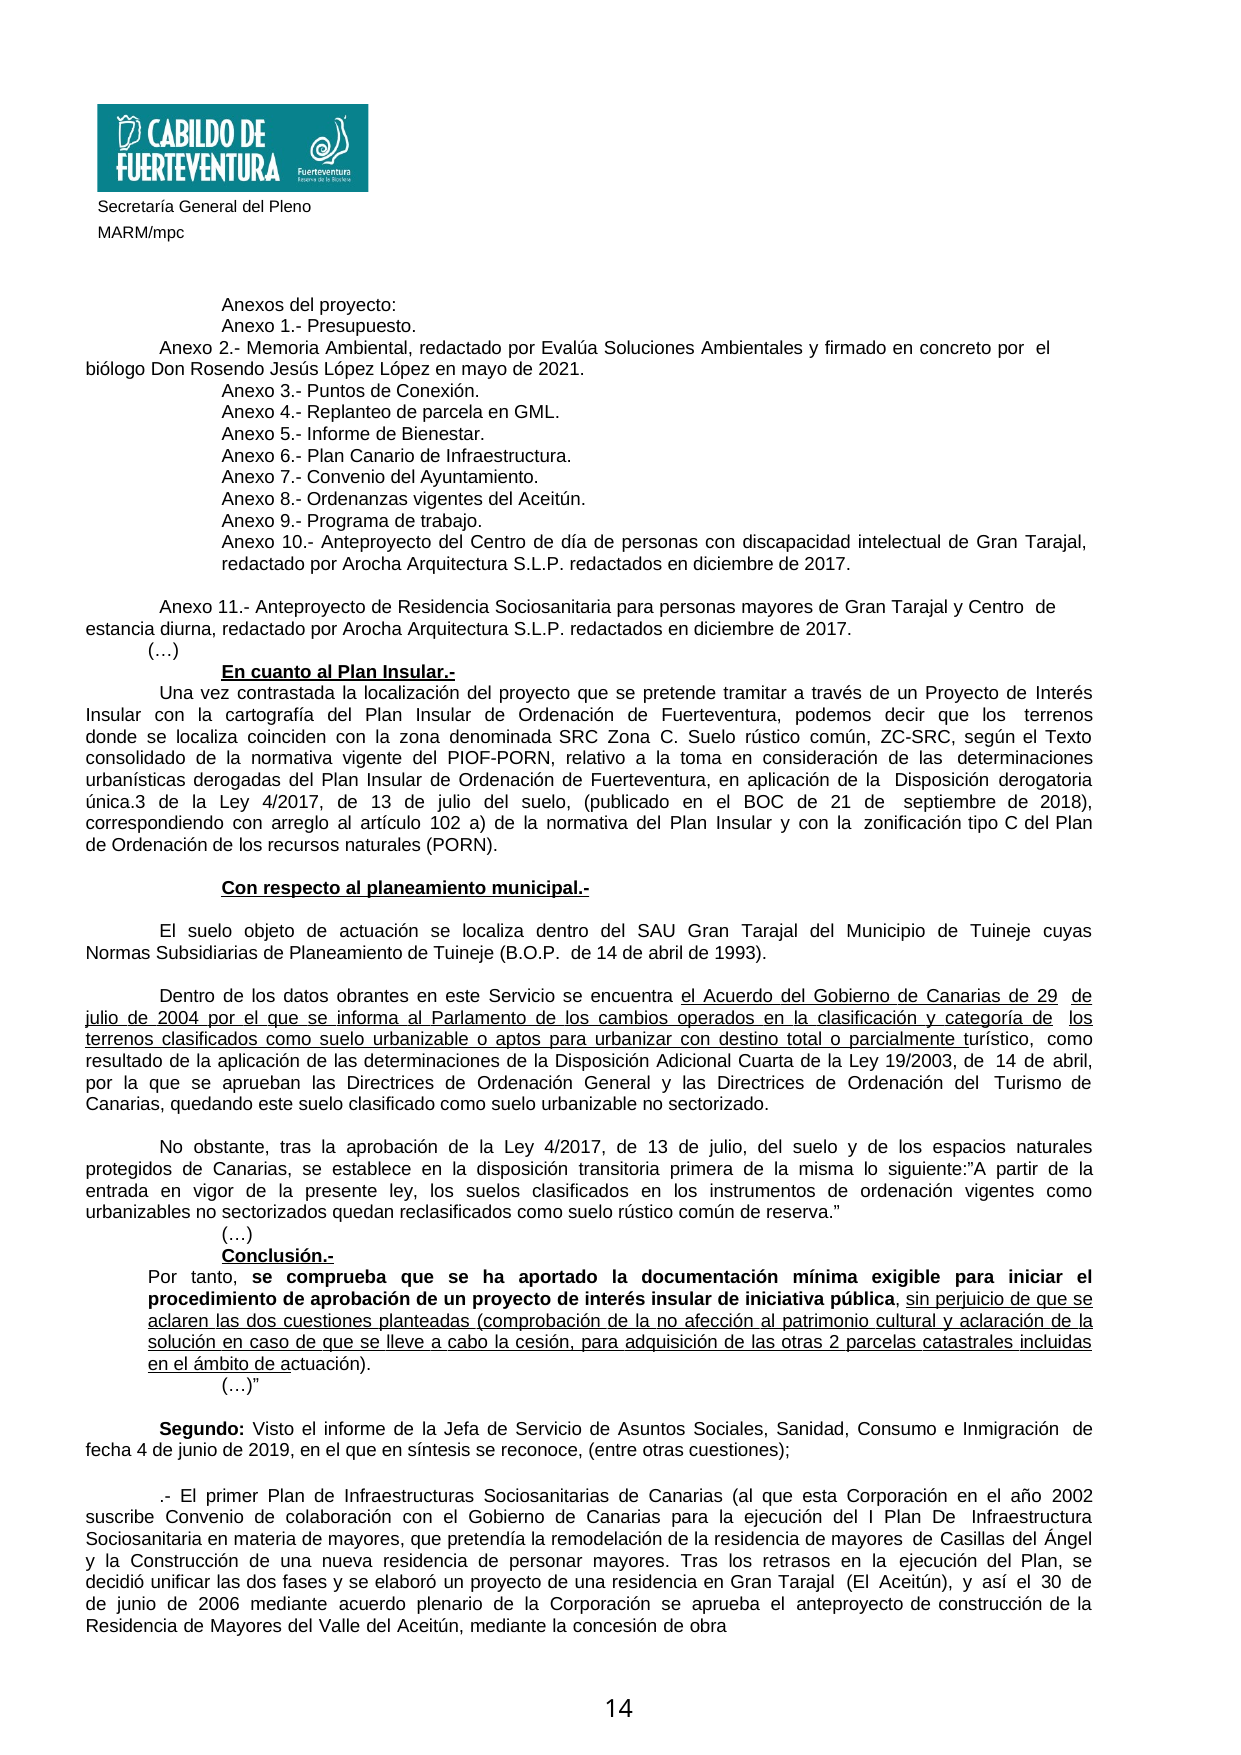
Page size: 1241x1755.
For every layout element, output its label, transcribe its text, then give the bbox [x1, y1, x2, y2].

text Una vez contrastada la localización del proyecto que se pretende tramitar a través de un Proyecto de Interés Insular con la cartografía del Plan Insular de Ordenación de Fuerteventura, podemos decir que los terrenos donde se localiza coinciden con la zona denominada SRC Zona C. Suelo rústico común, ZC-SRC, según el Texto consolidado de la normativa vigente del PIOF-PORN, relativo a la toma en consideración de las determinaciones urbanísticas derogadas del Plan Insular de Ordenación de Fuerteventura, en aplicación de la Disposición derogatoria única.3 de la Ley 4/2017, de 13 de julio del suelo, (publicado en el BOC de 21 de septiembre de 2018), correspondiendo con arreglo al artículo 102 a) de la normativa del Plan Insular y con la zonificación tipo C del Plan de Ordenación de los recursos naturales (PORN). [85, 682, 1093, 855]
text Anexo 2.- Memoria Ambiental, redactado por Evalúa Soluciones Ambientales y firmado en concreto por el biólogo Don Rosendo Jesús López López en mayo de 2021. [85, 337, 1093, 380]
text Anexo 3.- Puntos de Conexión. [221, 380, 1105, 401]
text (…) [148, 639, 1105, 661]
text Anexo 11.- Anteproyecto de Residencia Sociosanitaria para personas mayores de Gran Tarajal y Centro de estancia diurna, redactado por Arocha Arquitectura S.L.P. redactados en diciembre de 2017. [85, 596, 1093, 639]
text Anexo 8.- Ordenanzas vigentes del Aceitún. Anexo 9.- Programa de trabajo. [221, 488, 611, 531]
text Anexo 6.- Plan Canario de Infraestructura. Anexo 7.- Convenio del Ayuntamiento. [221, 444, 611, 488]
text Dentro de los datos obrantes en este Servicio se encuentra el Acuerdo del Gobierno de Canarias de 29 de julio de 2004 por el que se informa al Parlamento de los cambios operados en la clasificación y categoría de los terrenos clasificados como suelo urbanizable o aptos para urbanizar con destino total o parcialmente turístico, como resultado de la aplicación de las determinaciones de la Disposición Adicional Cuarta de la Ley 19/2003, de 14 de abril, por la que se aprueban las Directrices de Ordenación General y las Directrices de Ordenación del Turismo de Canarias, quedando este suelo clasificado como suelo urbanizable no sectorizado. [85, 985, 1093, 1115]
text Segundo: Visto el informe de la Jefa de Servicio de Asuntos Sociales, Sanidad, Consumo e Inmigración de fecha 4 de junio de 2019, en el que en síntesis se reconoce, (entre otras cuestiones); [85, 1417, 1093, 1461]
text solución en caso de que se lleve a cabo la cesión, para adquisición de las otras 2 parcelas catastrales incluidas en el ámbito de actuación). [148, 1329, 1093, 1374]
text (…)” [221, 1374, 1105, 1396]
subtitle Con respecto al planeamiento municipal.- [221, 877, 1105, 898]
text Por tanto, se comprueba que se ha aportado la documentación mínima exigible para iniciar el procedimiento de aprobación de un proyecto de interés insular de iniciativa pública, sin perjuicio de que se aclaren las dos cuestiones planteadas (comprobación de la no afección al patrimonio cultural y aclaración de la [148, 1266, 1093, 1328]
text Anexo 10.- Anteproyecto del Centro de día de personas con discapacidad intelectual de Gran Tarajal, redactado por Arocha Arquitectura S.L.P. redactados en diciembre de 2017. [221, 531, 1093, 574]
subtitle Conclusión.- [221, 1244, 1105, 1266]
text Anexo 4.- Replanteo de parcela en GML. Anexo 5.- Informe de Bienestar. [221, 401, 611, 444]
text (…) [221, 1223, 1105, 1244]
text .- El primer Plan de Infraestructuras Sociosanitarias de Canarias (al que esta Corporación en el año 2002 suscribe Convenio de colaboración con el Gobierno de Canarias para la ejecución del I Plan De Infraestructura Sociosanitaria en materia de mayores, que pretendía la remodelación de la residencia de mayores de Casillas del Ángel y la Construcción de una nueva residencia de personar mayores. Tras los retrasos en la ejecución del Plan, se decidió unificar las dos fases y se elaboró un proyecto de una residencia en Gran Tarajal (El Aceitún), y así el 30 de de junio de 2006 mediante acuerdo plenario de la Corporación se aprueba el anteproyecto de construcción de la Residencia de Mayores del Valle del Aceitún, mediante la concesión de obra [85, 1484, 1093, 1636]
text Anexos del proyecto: Anexo 1.- Presupuesto. [221, 293, 448, 337]
subtitle En cuanto al Plan Insular.- [221, 661, 1105, 682]
text El suelo objeto de actuación se localiza dentro del SAU Gran Tarajal del Municipio de Tuineje cuyas Normas Subsidiarias de Planeamiento de Tuineje (B.O.P. de 14 de abril de 1993). [85, 920, 1093, 963]
text No obstante, tras la aprobación de la Ley 4/2017, de 13 de julio, del suelo y de los espacios naturales protegidos de Canarias, se establece en la disposición transitoria primera de la misma lo siguiente:”A partir de la entrada en vigor de la presente ley, los suelos clasificados en los instrumentos de ordenación vigentes como urbanizables no sectorizados quedan reclasificados como suelo rústico común de reserva.” [85, 1136, 1093, 1223]
